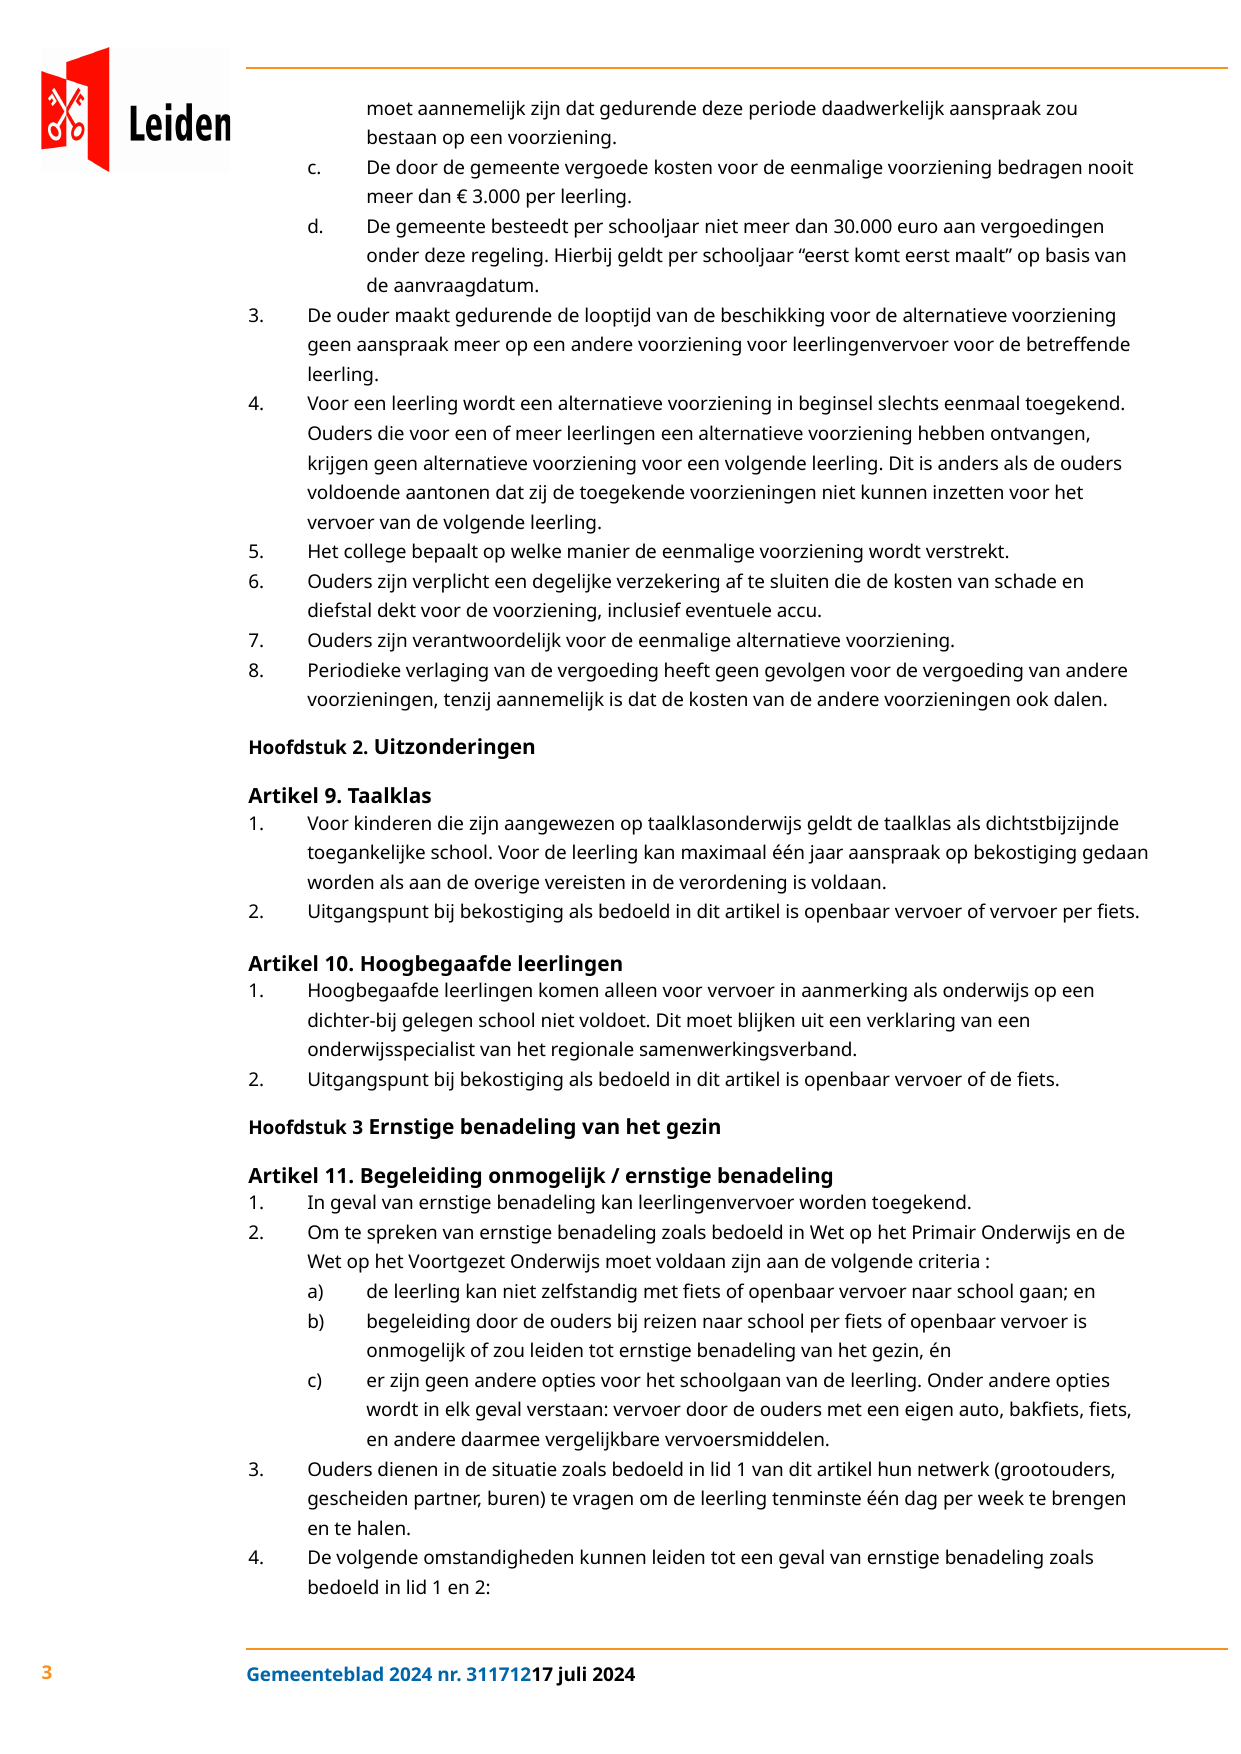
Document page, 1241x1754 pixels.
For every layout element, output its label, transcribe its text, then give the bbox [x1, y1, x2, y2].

list Voor kinderen die zijn aangewezen op taalklasonderwijs geldt de taalklas als dichtstbijzijnde toegankelijke school. Voor de leerling kan maximaal één jaar aanspraak op bekostiging gedaan worden als aan de overige vereisten in de verordening is voldaan. [248, 810, 1152, 895]
text Artikel 10. Hoogbegaafde leerlingen [248, 949, 1152, 977]
list De gemeente besteedt per schooljaar niet meer dan 30.000 euro aan vergoedingen onder deze regeling. Hierbij geldt per schooljaar “eerst komt eerst maalt” op basis van de aanvraagdatum. [307, 213, 1152, 298]
picture [41, 47, 231, 172]
list Om te spreken van ernstige benadeling zoals bedoeld in Wet op het Primair Onderwijs en de Wet op het Voortgezet Onderwijs moet voldaan zijn aan de volgende criteria : [248, 1219, 1152, 1274]
list er zijn geen andere opties voor het schoolgaan van de leerling. Onder andere opties wordt in elk geval verstaan: vervoer door de ouders met een eigen auto, bakfiets, fiets, en andere daarmee vergelijkbare vervoersmiddelen. [307, 1367, 1152, 1452]
list begeleiding door de ouders bij reizen naar school per fiets of openbaar vervoer is onmogelijk of zou leiden tot ernstige benadeling van het gezin, én [307, 1308, 1152, 1363]
list Ouders dienen in de situatie zoals bedoeld in lid 1 van dit artikel hun netwerk (grootouders, gescheiden partner, buren) te vragen om de leerling tenminste één dag per week te brengen en te halen. [248, 1456, 1152, 1541]
text Hoofdstuk 2. Uitzonderingen [248, 732, 1152, 761]
list De door de gemeente vergoede kosten voor de eenmalige voorziening bedragen nooit meer dan € 3.000 per leerling. [307, 154, 1152, 209]
list De ouder maakt gedurende de looptijd van de beschikking voor de alternatieve voorziening geen aanspraak meer op een andere voorziening voor leerlingenvervoer voor de betreffende leerling. [248, 302, 1152, 387]
list Uitgangspunt bij bekostiging als bedoeld in dit artikel is openbaar vervoer of vervoer per fiets. [248, 898, 1152, 924]
list Ouders zijn verantwoordelijk voor de eenmalige alternatieve voorziening. [248, 627, 1152, 653]
list De volgende omstandigheden kunnen leiden tot een geval van ernstige benadeling zoals bedoeld in lid 1 en 2: [248, 1544, 1152, 1600]
list In geval van ernstige benadeling kan leerlingenvervoer worden toegekend. [248, 1189, 1152, 1215]
list Hoogbegaafde leerlingen komen alleen voor vervoer in aanmerking als onderwijs op een dichter-bij gelegen school niet voldoet. Dit moet blijken uit een verklaring van een onderwijsspecialist van het regionale samenwerkingsverband. [248, 977, 1152, 1062]
text Artikel 9. Taalklas [248, 781, 1152, 810]
list Ouders zijn verplicht een degelijke verzekering af te sluiten die de kosten van schade en diefstal dekt voor de voorziening, inclusief eventuele accu. [248, 568, 1152, 623]
list Het college bepaalt op welke manier de eenmalige voorziening wordt verstrekt. [248, 538, 1152, 564]
text Artikel 11. Begeleiding onmogelijk / ernstige benadeling [248, 1161, 1152, 1189]
list Periodieke verlaging van de vergoeding heeft geen gevolgen voor de vergoeding van andere voorzieningen, tenzij aannemelijk is dat de kosten van de andere voorzieningen ook dalen. [248, 657, 1152, 712]
list Voor een leerling wordt een alternatieve voorziening in beginsel slechts eenmaal toegekend. Ouders die voor een of meer leerlingen een alternatieve voorziening hebben ontvangen, krijgen geen alternatieve voorziening voor een volgende leerling. Dit is anders als de ouders voldoende aantonen dat zij de toegekende voorzieningen niet kunnen inzetten voor het vervoer van de volgende leerling. [248, 391, 1152, 535]
list moet aannemelijk zijn dat gedurende deze periode daadwerkelijk aanspraak zou bestaan op een voorziening. [307, 95, 1152, 150]
list de leerling kan niet zelfstandig met fiets of openbaar vervoer naar school gaan; en [307, 1278, 1152, 1304]
text Hoofdstuk 3 Ernstige benadeling van het gezin [248, 1112, 1152, 1140]
list Uitgangspunt bij bekostiging als bedoeld in dit artikel is openbaar vervoer of de fiets. [248, 1066, 1152, 1092]
